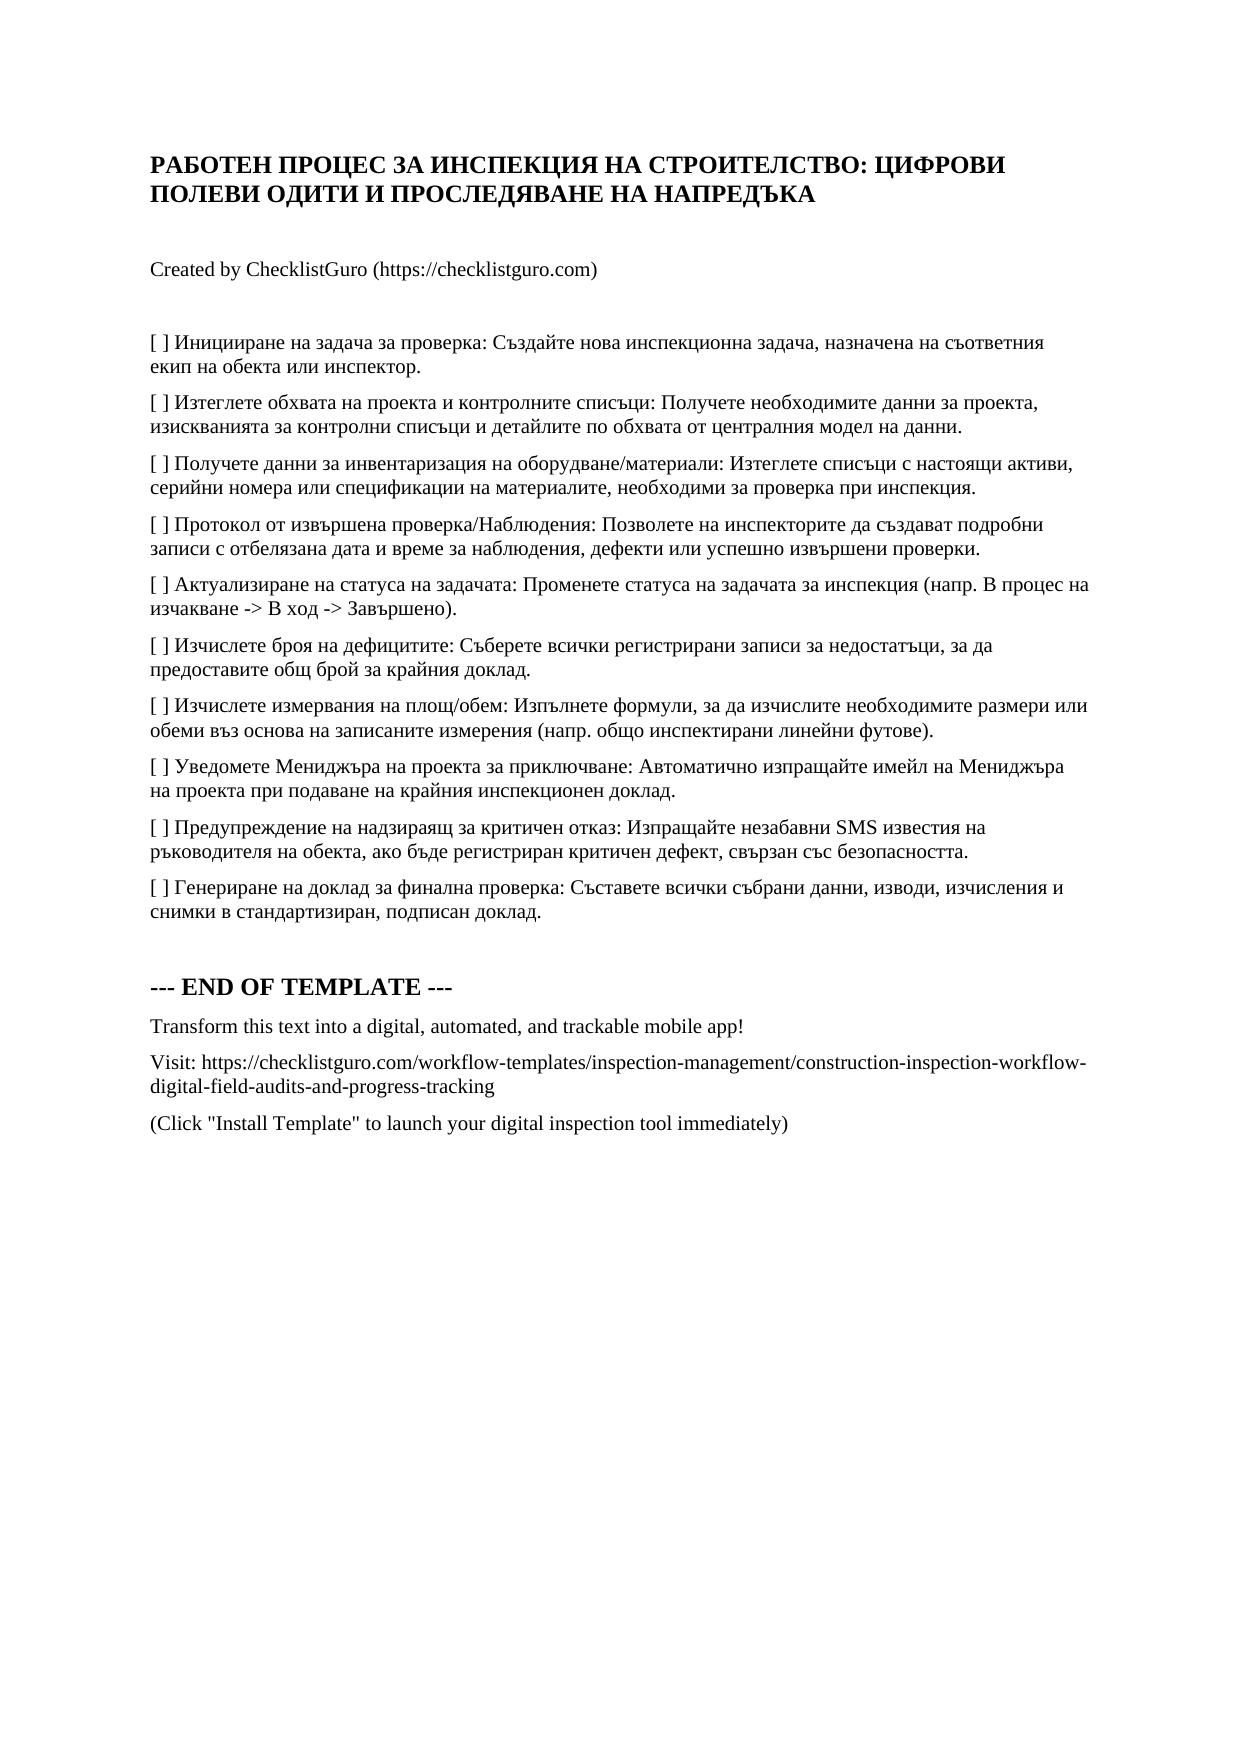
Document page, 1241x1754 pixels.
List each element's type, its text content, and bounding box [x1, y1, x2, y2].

text [ ] Иницииране на задача за проверка: Създайте нова инспекционна задача, назначена на съответния екип на обекта или инспектор. [150, 330, 1090, 378]
text Transform this text into a digital, automated, and trackable mobile app! [150, 1014, 1090, 1038]
text [ ] Актуализиране на статуса на задачата: Променете статуса на задачата за инспекция (напр. В процес на изчакване -> В ход -> Завършено). [150, 572, 1090, 620]
text [ ] Предупреждение на надзираящ за критичен отказ: Изпращайте незабавни SMS известия на ръководителя на обекта, ако бъде регистриран критичен дефект, свързан със безопасността. [150, 815, 1090, 863]
text [ ] Генериране на доклад за финална проверка: Съставете всички събрани данни, изводи, изчисления и снимки в стандартизиран, подписан доклад. [150, 875, 1090, 923]
text РАБОТЕН ПРОЦЕС ЗА ИНСПЕКЦИЯ НА СТРОИТЕЛСТВО: ЦИФРОВИ ПОЛЕВИ ОДИТИ И ПРОСЛЕДЯВАНЕ НА НАПРЕДЪКА [150, 150, 1090, 207]
text --- END OF TEMPLATE --- [150, 972, 1090, 1001]
text Created by ChecklistGuro (https://checklistguro.com) [150, 257, 1090, 281]
text Visit: https://checklistguro.com/workflow-templates/inspection-management/construction-inspection-workflow-digital-field-audits-and-progress-tracking [150, 1050, 1090, 1098]
text [ ] Протокол от извършена проверка/Наблюдения: Позволете на инспекторите да създават подробни записи с отбелязана дата и време за наблюдения, дефекти или успешно извършени проверки. [150, 512, 1090, 560]
text (Click "Install Template" to launch your digital inspection tool immediately) [150, 1111, 1090, 1135]
text [ ] Получете данни за инвентаризация на оборудване/материали: Изтеглете списъци с настоящи активи, серийни номера или спецификации на материалите, необходими за проверка при инспекция. [150, 451, 1090, 499]
text [ ] Изчислете измервания на площ/обем: Изпълнете формули, за да изчислите необходимите размери или обеми въз основа на записаните измерения (напр. общо инспектирани линейни футове). [150, 693, 1090, 742]
text [ ] Уведомете Мениджъра на проекта за приключване: Автоматично изпращайте имейл на Мениджъра на проекта при подаване на крайния инспекционен доклад. [150, 754, 1090, 802]
text [ ] Изчислете броя на дефицитите: Съберете всички регистрирани записи за недостатъци, за да предоставите общ брой за крайния доклад. [150, 633, 1090, 681]
text [ ] Изтеглете обхвата на проекта и контролните списъци: Получете необходимите данни за проекта, изискванията за контролни списъци и детайлите по обхвата от централния модел на данни. [150, 390, 1090, 438]
